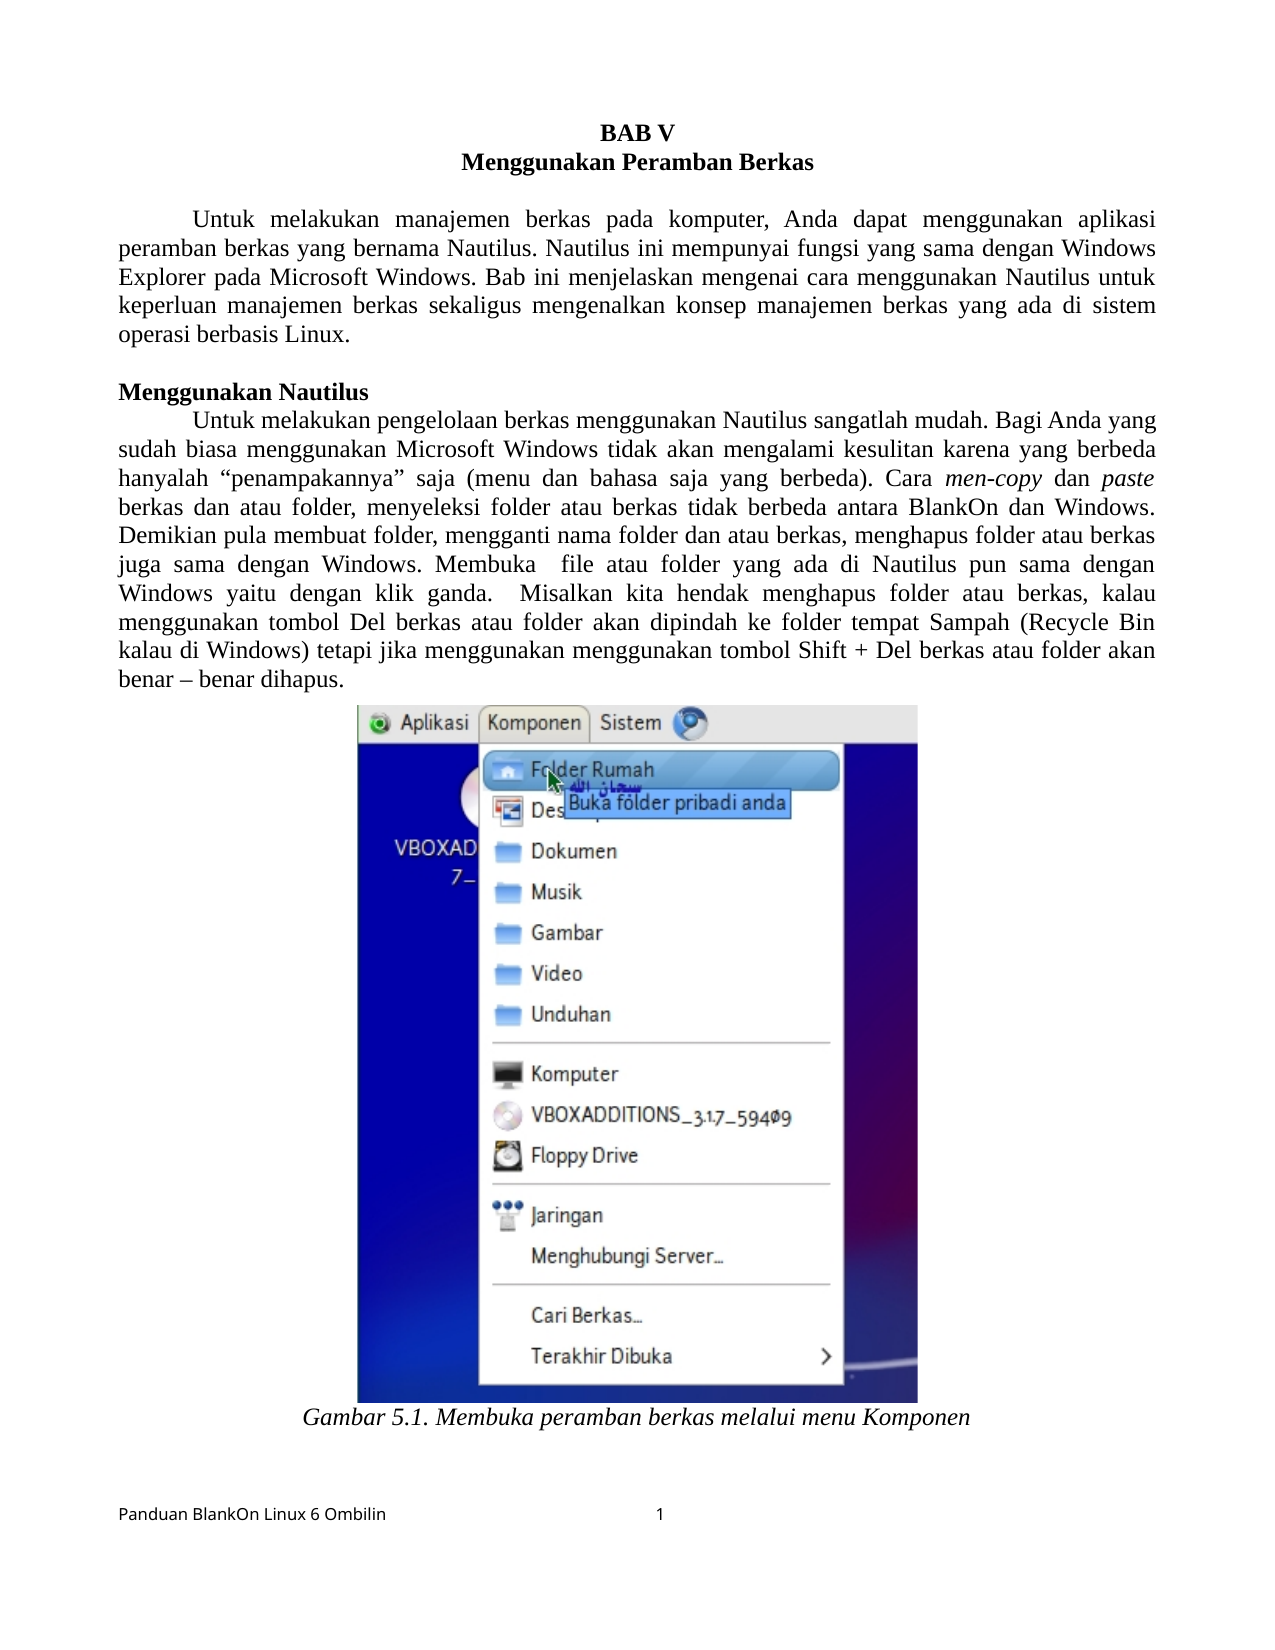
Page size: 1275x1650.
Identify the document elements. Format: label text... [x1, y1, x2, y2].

text Gambar 5.1. Membuka peramban berkas melalui menu Komponen [118, 693, 1157, 1431]
text Untuk melakukan manajemen berkas pada komputer, Anda dapat menggunakan aplikasi peramban berkas yang bernama Nautilus. Nautilus ini mempunyai fungsi yang sama dengan Windows Explorer pada Microsoft Windows. Bab ini menjelaskan mengenai cara menggunakan Nautilus untuk keperluan manajemen berkas sekaligus mengenalkan konsep manajemen berkas yang ada di sistem operasi berbasis Linux. [118, 204, 1157, 348]
text Menggunakan Nautilus [118, 377, 1157, 406]
text Menggunakan Peramban Berkas [118, 147, 1157, 176]
text BAB V [118, 118, 1157, 147]
text Untuk melakukan pengelolaan berkas menggunakan Nautilus sangatlah mudah. Bagi Anda yang sudah biasa menggunakan Microsoft Windows tidak akan mengalami kesulitan karena yang berbeda hanyalah “penampakannya” saja (menu dan bahasa saja yang berbeda). Cara men-copy dan paste berkas dan atau folder, menyeleksi folder atau berkas tidak berbeda antara BlankOn dan Windows. Demikian pula membuat folder, mengganti nama folder dan atau berkas, menghapus folder atau berkas juga sama dengan Windows. Membuka file atau folder yang ada di Nautilus pun sama dengan Windows yaitu dengan klik ganda. Misalkan kita hendak menghapus folder atau berkas, kalau menggunakan tombol Del berkas atau folder akan dipindah ke folder tempat Sampah (Recycle Bin kalau di Windows) tetapi jika menggunakan menggunakan tombol Shift + Del berkas atau folder akan benar – benar dihapus. [118, 406, 1157, 693]
picture [357, 705, 918, 1403]
